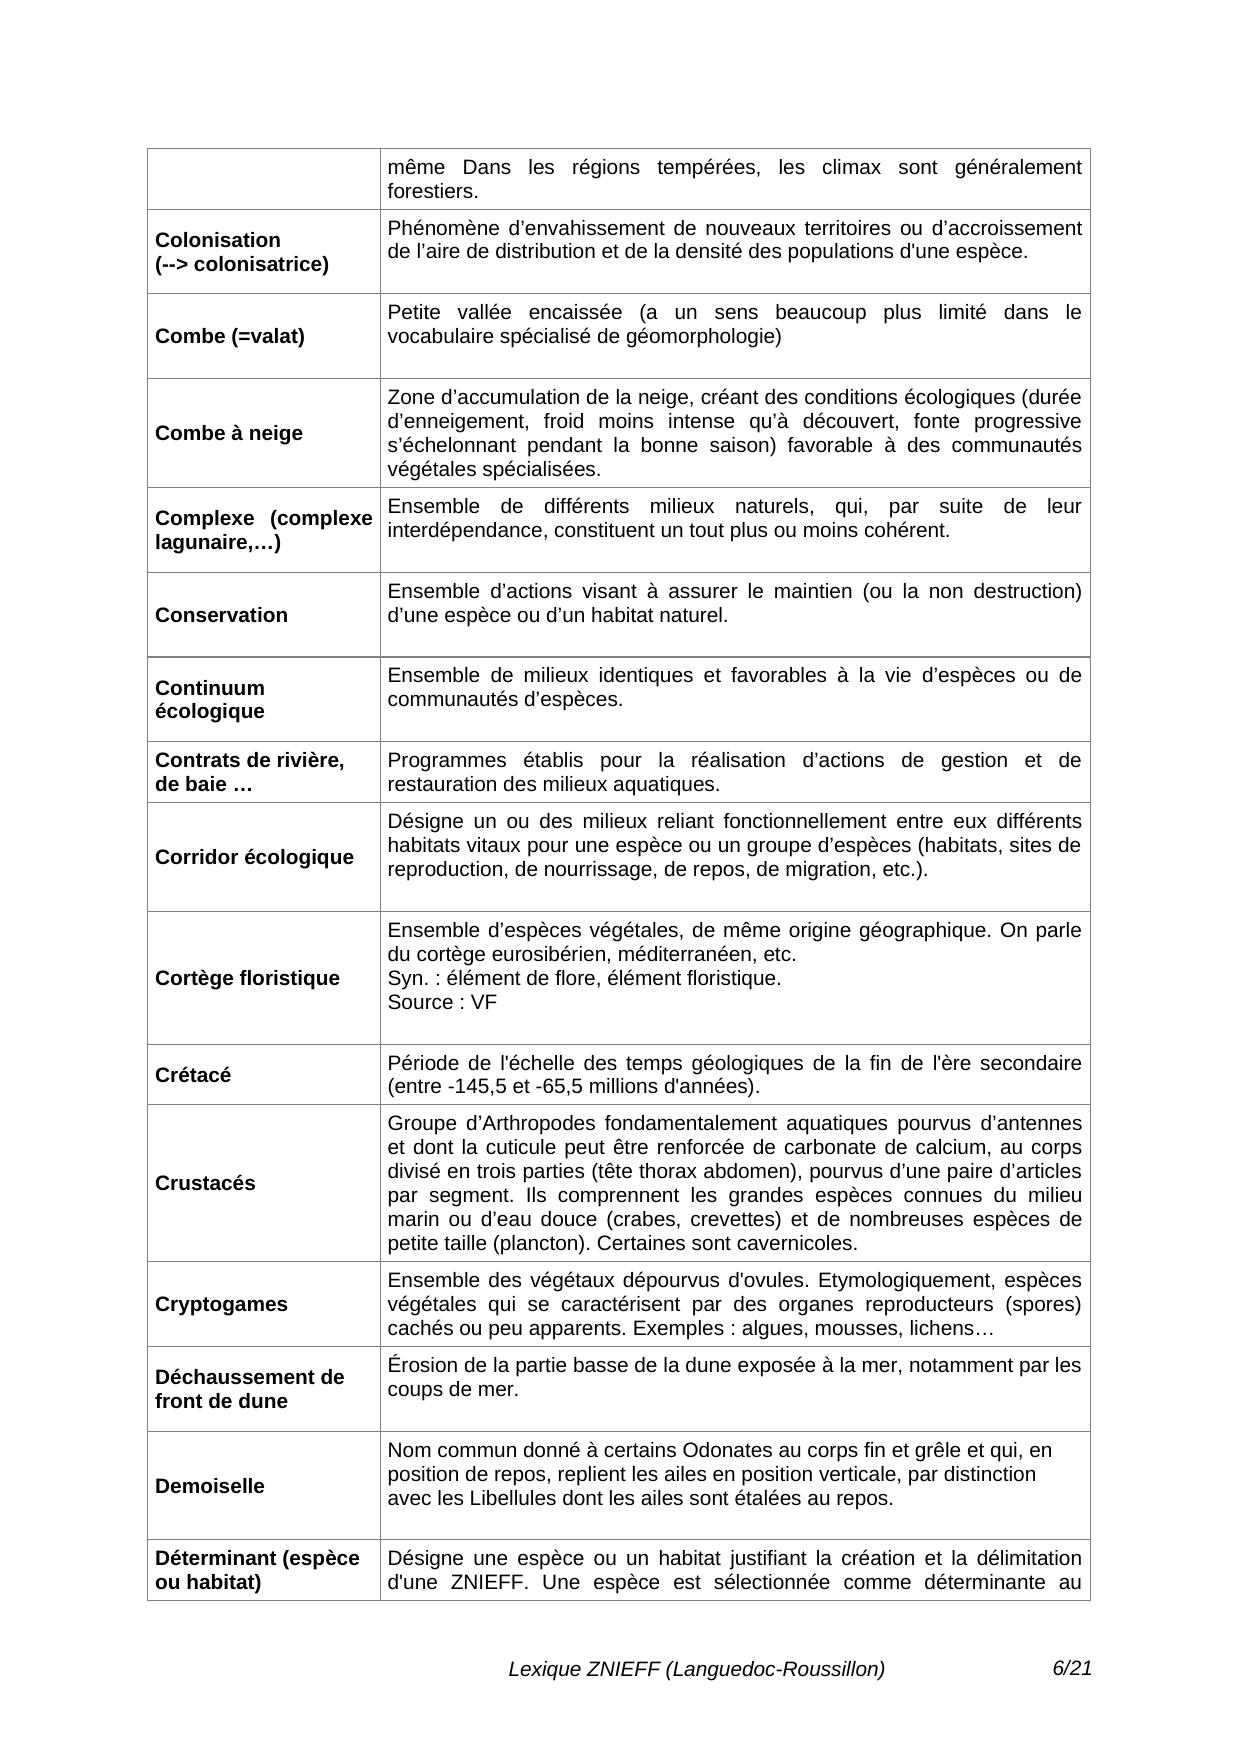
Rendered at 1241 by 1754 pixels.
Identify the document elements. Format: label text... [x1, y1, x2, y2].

table_cell Cryptogames [148, 1262, 380, 1346]
table_cell Zone d’accumulation de la neige, créant des conditions écologiques (durée d’enneigement, froid moins intense qu’à découvert, fonte progressive s’échelonnant pendant la bonne saison) favorable à des communautés végétales spécialisées. [381, 379, 1090, 487]
table_cell Colonisation (--> colonisatrice) [148, 210, 380, 293]
table_cell Combe (=valat) [148, 294, 380, 378]
table_cell Contrats de rivière, de baie … [148, 742, 380, 802]
table_cell [1091, 572, 1124, 656]
table_cell Combe à neige [148, 379, 380, 487]
table_cell Érosion de la partie basse de la dune exposée à la mer, notamment par les coups de mer. [381, 1347, 1090, 1431]
table_cell Ensemble de différents milieux naturels, qui, par suite de leur interdépendance, constituent un tout plus ou moins cohérent. [381, 488, 1090, 572]
table_cell [1091, 911, 1124, 1043]
table_cell [1091, 656, 1124, 741]
table_cell Ensemble des végétaux dépourvus d'ovules. Etymologiquement, espèces végétales qui se caractérisent par des organes reproducteurs (spores) cachés ou peu apparents. Exemples : algues, mousses, lichens… [381, 1262, 1090, 1346]
table_cell Corridor écologique [148, 803, 380, 911]
table_cell Demoiselle [148, 1432, 380, 1539]
table_cell [1091, 148, 1124, 208]
table_cell Déterminant (espèce ou habitat) [148, 1540, 380, 1600]
table_cell [148, 149, 380, 208]
table_cell [1091, 802, 1124, 911]
table_cell Ensemble d’actions visant à assurer le maintien (ou la non destruction) d’une espèce ou d’un habitat naturel. [381, 573, 1090, 656]
table_cell Déchaussement de front de dune [148, 1347, 380, 1431]
table_cell [1091, 1346, 1124, 1431]
table_cell [1091, 293, 1124, 378]
table_cell Nom commun donné à certains Odonates au corps fin et grêle et qui, en position de repos, replient les ailes en position verticale, par distinction avec les Libellules dont les ailes sont étalées au repos. [381, 1432, 1090, 1539]
table_cell Période de l'échelle des temps géologiques de la fin de l'ère secondaire (entre -145,5 et -65,5 millions d'années). [381, 1045, 1090, 1104]
table_cell [1091, 1104, 1124, 1261]
table_cell Désigne une espèce ou un habitat justifiant la création et la délimitation d'une ZNIEFF. Une espèce est sélectionnée comme déterminante au [381, 1540, 1090, 1600]
table_cell Crustacés [148, 1105, 380, 1261]
table_cell [1091, 209, 1124, 293]
table_cell Ensemble d’espèces végétales, de même origine géographique. On parle du cortège eurosibérien, méditerranéen, etc. Syn. : élément de flore, élément floristique. Source : VF [381, 912, 1090, 1043]
table_cell [1091, 741, 1124, 802]
table_cell Petite vallée encaissée (a un sens beaucoup plus limité dans le vocabulaire spécialisé de géomorphologie) [381, 294, 1090, 378]
table_cell [1091, 1431, 1124, 1539]
table_cell Continuum écologique [148, 658, 380, 741]
table_cell Phénomène d’envahissement de nouveaux territoires ou d’accroissement de l’aire de distribution et de la densité des populations d'une espèce. [381, 210, 1090, 293]
table_cell Groupe d’Arthropodes fondamentalement aquatiques pourvus d’antennes et dont la cuticule peut être renforcée de carbonate de calcium, au corps divisé en trois parties (tête thorax abdomen), pourvus d’une paire d’articles par segment. Ils comprennent les grandes espèces connues du milieu marin ou d’eau douce (crabes, crevettes) et de nombreuses espèces de petite taille (plancton). Certaines sont cavernicoles. [381, 1105, 1090, 1261]
table_cell Cortège floristique [148, 912, 380, 1043]
table_cell Crétacé [148, 1045, 380, 1104]
table_cell [1091, 378, 1124, 487]
table_cell Désigne un ou des milieux reliant fonctionnellement entre eux différents habitats vitaux pour une espèce ou un groupe d’espèces (habitats, sites de reproduction, de nourrissage, de repos, de migration, etc.). [381, 803, 1090, 911]
table_cell [1091, 487, 1124, 572]
table_cell Complexe (complexe lagunaire,…) [148, 488, 380, 572]
table_cell [1091, 1539, 1124, 1600]
table_cell [1091, 1044, 1124, 1104]
table_cell Ensemble de milieux identiques et favorables à la vie d’espèces ou de communautés d’espèces. [381, 658, 1090, 741]
table_cell [1091, 1261, 1124, 1346]
table_cell Programmes établis pour la réalisation d’actions de gestion et de restauration des milieux aquatiques. [381, 742, 1090, 802]
table_cell même Dans les régions tempérées, les climax sont généralement forestiers. [381, 149, 1090, 208]
table_cell Conservation [148, 573, 380, 656]
